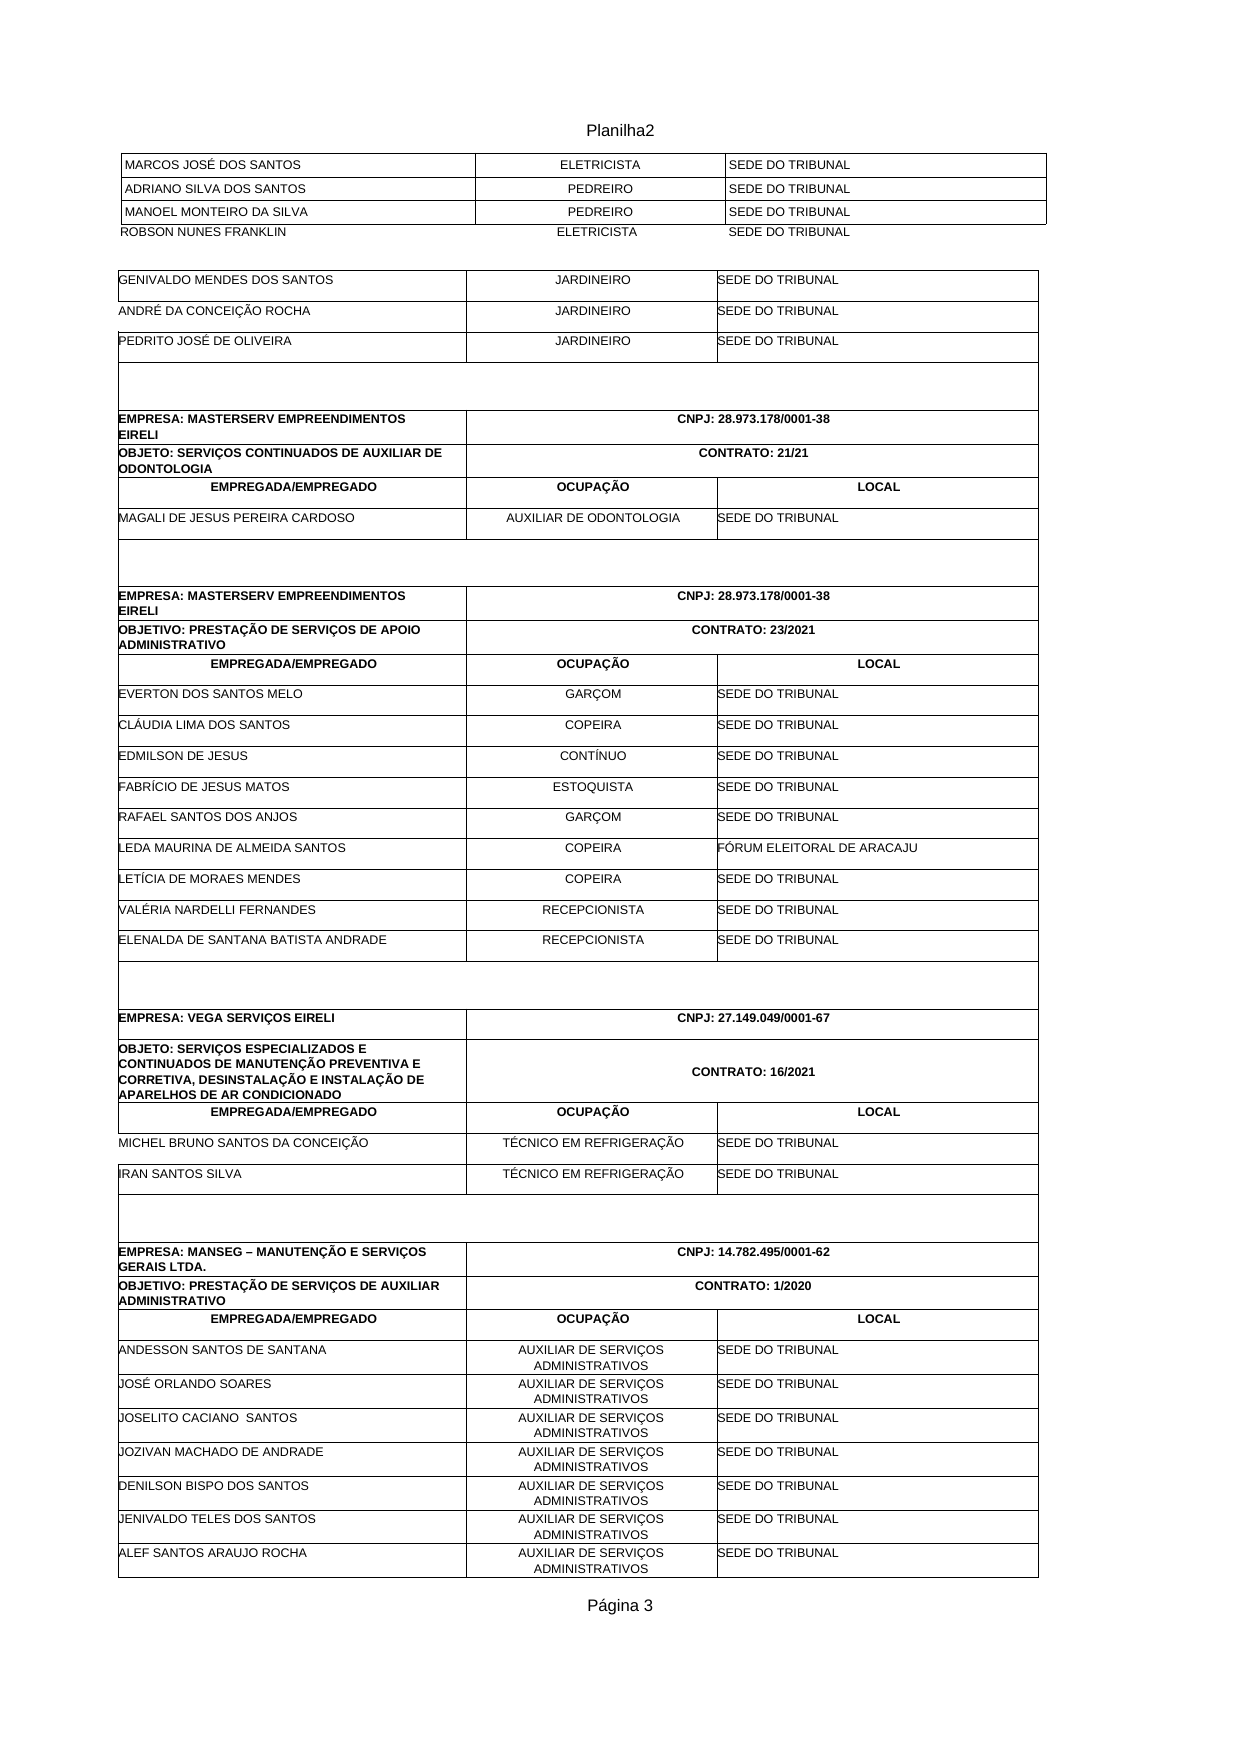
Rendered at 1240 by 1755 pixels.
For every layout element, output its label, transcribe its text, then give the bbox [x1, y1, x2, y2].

table_cell SEDE DO TRIBUNAL [718, 901, 1038, 930]
table_cell [1039, 715, 1043, 746]
table_cell AUXILIAR DE SERVIÇOS ADMINISTRATIVOS [467, 1409, 717, 1442]
table_cell [1039, 1242, 1043, 1276]
table_cell [1039, 1340, 1043, 1374]
table_cell ANDRÉ DA CONCEIÇÃO ROCHA [118, 302, 466, 331]
table_cell SEDE DO TRIBUNAL [718, 747, 1038, 777]
table_cell SEDE DO TRIBUNAL [726, 201, 1046, 224]
table_cell AUXILIAR DE SERVIÇOS ADMINISTRATIVOS [467, 1341, 717, 1374]
table_cell [1039, 1309, 1043, 1340]
table_cell [1039, 1276, 1043, 1309]
table_cell [1039, 654, 1043, 684]
table_cell AUXILIAR DE SERVIÇOS ADMINISTRATIVOS [467, 1511, 717, 1543]
table_cell [1039, 1510, 1043, 1543]
table_cell [1039, 1102, 1043, 1133]
table_cell IRAN SANTOS SILVA [119, 1165, 466, 1194]
table_cell COPEIRA [467, 839, 717, 869]
table_cell OBJETO: SERVIÇOS ESPECIALIZADOS E CONTINUADOS DE MANUTENÇÃO PREVENTIVA E CORRETIVA, DESINSTALAÇÃO E INSTALAÇÃO DE APARELHOS DE AR CONDICIONADO [119, 1040, 466, 1102]
table_cell CNPJ: 14.782.495/0001-62 [467, 1243, 1038, 1276]
table_cell OCUPAÇÃO [467, 478, 717, 508]
table_cell [119, 363, 1038, 409]
table_cell DENILSON BISPO DOS SANTOS [119, 1477, 466, 1509]
table_cell [1039, 539, 1043, 586]
table_cell OBJETIVO: PRESTAÇÃO DE SERVIÇOS DE AUXILIAR ADMINISTRATIVO [119, 1277, 466, 1309]
table_cell CONTRATO: 16/2021 [467, 1040, 1038, 1102]
table_cell PEDRITO JOSÉ DE OLIVEIRA [119, 333, 466, 362]
table_cell SEDE DO TRIBUNAL [718, 1375, 1038, 1408]
table_cell [1039, 331, 1043, 362]
table_cell CNPJ: 27.149.049/0001-67 [467, 1010, 1038, 1039]
table_cell EMPREGADA/EMPREGADO [119, 655, 466, 684]
table_cell [119, 1195, 1038, 1242]
table_cell FABRÍCIO DE JESUS MATOS [119, 778, 466, 807]
table_cell PEDREIRO [476, 178, 725, 200]
table_cell LOCAL [718, 1310, 1038, 1340]
subtitle ROBSON NUNES FRANKLIN ELETRICISTA SEDE DO TRIBUNAL [120, 224, 1039, 239]
table_cell LEDA MAURINA DE ALMEIDA SANTOS [119, 839, 466, 869]
table_cell COPEIRA [467, 716, 717, 746]
table_cell COPEIRA [467, 870, 717, 899]
table_cell EMPREGADA/EMPREGADO [119, 1310, 466, 1340]
table_cell RECEPCIONISTA [467, 931, 717, 961]
table_cell [1039, 1408, 1043, 1442]
table_cell CONTÍNUO [467, 747, 717, 777]
table_cell [1039, 1009, 1043, 1039]
table_cell SEDE DO TRIBUNAL [718, 1134, 1038, 1164]
table_cell [1039, 685, 1043, 715]
table_cell SEDE DO TRIBUNAL [718, 1409, 1038, 1442]
table_cell EMPREGADA/EMPREGADO [119, 1103, 466, 1133]
table_cell ESTOQUISTA [467, 778, 717, 807]
table_cell [1039, 477, 1043, 508]
table_cell [1039, 900, 1043, 930]
table_cell SEDE DO TRIBUNAL [718, 870, 1038, 899]
table_cell [1039, 1039, 1043, 1102]
table_cell [119, 962, 1038, 1008]
table_cell SEDE DO TRIBUNAL [718, 1544, 1038, 1577]
table_cell [1039, 930, 1043, 961]
table_cell [1039, 620, 1043, 654]
table_cell [1039, 1543, 1043, 1577]
table_cell JARDINEIRO [467, 302, 717, 331]
table_cell JOSELITO CACIANO SANTOS [119, 1409, 466, 1442]
table_cell SEDE DO TRIBUNAL [718, 1511, 1038, 1543]
table_cell [1039, 1442, 1043, 1476]
table_cell AUXILIAR DE SERVIÇOS ADMINISTRATIVOS [467, 1443, 717, 1476]
table_header GENIVALDO MENDES DOS SANTOS [119, 271, 466, 301]
table_cell SEDE DO TRIBUNAL [718, 509, 1038, 539]
table_cell ADRIANO SILVA DOS SANTOS [122, 178, 475, 200]
table_cell LOCAL [718, 655, 1038, 684]
table_cell CONTRATO: 23/2021 [467, 621, 1038, 654]
table_cell AUXILIAR DE ODONTOLOGIA [467, 509, 717, 539]
table_cell [1039, 777, 1043, 807]
table_cell [1039, 838, 1043, 869]
table_cell CLÁUDIA LIMA DOS SANTOS [119, 716, 466, 746]
table_cell [1039, 508, 1043, 539]
table_cell SEDE DO TRIBUNAL [718, 1443, 1038, 1476]
table_cell OCUPAÇÃO [467, 1103, 717, 1133]
table_cell ALEF SANTOS ARAUJO ROCHA [119, 1544, 466, 1577]
table_cell GARÇOM [467, 686, 717, 715]
table_cell [1039, 301, 1043, 331]
table_cell FÓRUM ELEITORAL DE ARACAJU [718, 839, 1038, 869]
table_cell CONTRATO: 21/21 [467, 445, 1038, 477]
table_cell EMPREGADA/EMPREGADO [119, 478, 466, 508]
table_cell EMPRESA: MASTERSERV EMPREENDIMENTOS EIRELI [119, 411, 466, 443]
table_cell [1039, 1194, 1043, 1242]
table_header [1039, 270, 1043, 301]
table_cell LETÍCIA DE MORAES MENDES [119, 870, 466, 899]
table_header MARCOS JOSÉ DOS SANTOS [122, 154, 475, 176]
table_cell [1039, 808, 1043, 838]
table_cell EMPRESA: MANSEG – MANUTENÇÃO E SERVIÇOS GERAIS LTDA. [119, 1243, 466, 1276]
table_cell AUXILIAR DE SERVIÇOS ADMINISTRATIVOS [467, 1477, 717, 1509]
table_cell SEDE DO TRIBUNAL [718, 778, 1038, 807]
table_cell SEDE DO TRIBUNAL [718, 1341, 1038, 1374]
table_cell [1039, 1164, 1043, 1194]
table_cell [1039, 961, 1043, 1008]
table_cell CNPJ: 28.973.178/0001-38 [467, 587, 1038, 620]
table_cell PEDREIRO [476, 201, 725, 224]
table_cell SEDE DO TRIBUNAL [718, 302, 1038, 331]
table_cell [1039, 869, 1043, 899]
table_cell SEDE DO TRIBUNAL [718, 809, 1038, 838]
table_cell AUXILIAR DE SERVIÇOS ADMINISTRATIVOS [467, 1544, 717, 1577]
table_cell CONTRATO: 1/2020 [467, 1277, 1038, 1309]
table_cell [1039, 362, 1043, 409]
table_cell TÉCNICO EM REFRIGERAÇÃO [467, 1165, 717, 1194]
table_cell [1039, 746, 1043, 777]
table_cell EMPRESA: MASTERSERV EMPREENDIMENTOS EIRELI [119, 587, 466, 620]
table_cell SEDE DO TRIBUNAL [718, 1165, 1038, 1194]
table_cell [119, 540, 1038, 586]
table_cell JARDINEIRO [467, 333, 717, 362]
table_cell OCUPAÇÃO [467, 655, 717, 684]
table_cell RAFAEL SANTOS DOS ANJOS [119, 809, 466, 838]
table_cell ANDESSON SANTOS DE SANTANA [119, 1341, 466, 1374]
table_header ELETRICISTA [476, 154, 725, 176]
table_header JARDINEIRO [467, 271, 717, 301]
table_cell [1039, 444, 1043, 477]
table_cell JOZIVAN MACHADO DE ANDRADE [119, 1443, 466, 1476]
table_cell CNPJ: 28.973.178/0001-38 [467, 411, 1038, 443]
table_cell SEDE DO TRIBUNAL [718, 686, 1038, 715]
table_cell EDMILSON DE JESUS [119, 747, 466, 777]
table_header SEDE DO TRIBUNAL [726, 154, 1046, 176]
table_cell [1039, 586, 1043, 620]
table_cell GARÇOM [467, 809, 717, 838]
table_cell RECEPCIONISTA [467, 901, 717, 930]
table_cell [1039, 1133, 1043, 1164]
table_cell SEDE DO TRIBUNAL [718, 333, 1038, 362]
table_cell OBJETO: SERVIÇOS CONTINUADOS DE AUXILIAR DE ODONTOLOGIA [119, 445, 466, 477]
table_cell OCUPAÇÃO [467, 1310, 717, 1340]
table_cell SEDE DO TRIBUNAL [718, 716, 1038, 746]
table_cell [1039, 1374, 1043, 1408]
table_cell ELENALDA DE SANTANA BATISTA ANDRADE [119, 931, 466, 961]
table_cell MANOEL MONTEIRO DA SILVA [122, 201, 475, 224]
table_cell LOCAL [718, 478, 1038, 508]
table_cell TÉCNICO EM REFRIGERAÇÃO [467, 1134, 717, 1164]
table_header SEDE DO TRIBUNAL [718, 271, 1038, 301]
table_cell EVERTON DOS SANTOS MELO [119, 686, 466, 715]
table_cell AUXILIAR DE SERVIÇOS ADMINISTRATIVOS [467, 1375, 717, 1408]
table_cell LOCAL [718, 1103, 1038, 1133]
table_cell SEDE DO TRIBUNAL [718, 931, 1038, 961]
table_cell OBJETIVO: PRESTAÇÃO DE SERVIÇOS DE APOIO ADMINISTRATIVO [119, 621, 466, 654]
table_cell SEDE DO TRIBUNAL [718, 1477, 1038, 1509]
table_cell JENIVALDO TELES DOS SANTOS [119, 1511, 466, 1543]
table_cell MAGALI DE JESUS PEREIRA CARDOSO [119, 509, 466, 539]
table_cell EMPRESA: VEGA SERVIÇOS EIRELI [119, 1010, 466, 1039]
table_cell JOSÉ ORLANDO SOARES [119, 1375, 466, 1408]
table_cell [1039, 1476, 1043, 1509]
table_cell MICHEL BRUNO SANTOS DA CONCEIÇÃO [118, 1134, 466, 1164]
table_cell SEDE DO TRIBUNAL [726, 178, 1046, 200]
table_cell [1039, 410, 1043, 443]
table_cell VALÉRIA NARDELLI FERNANDES [119, 901, 466, 930]
